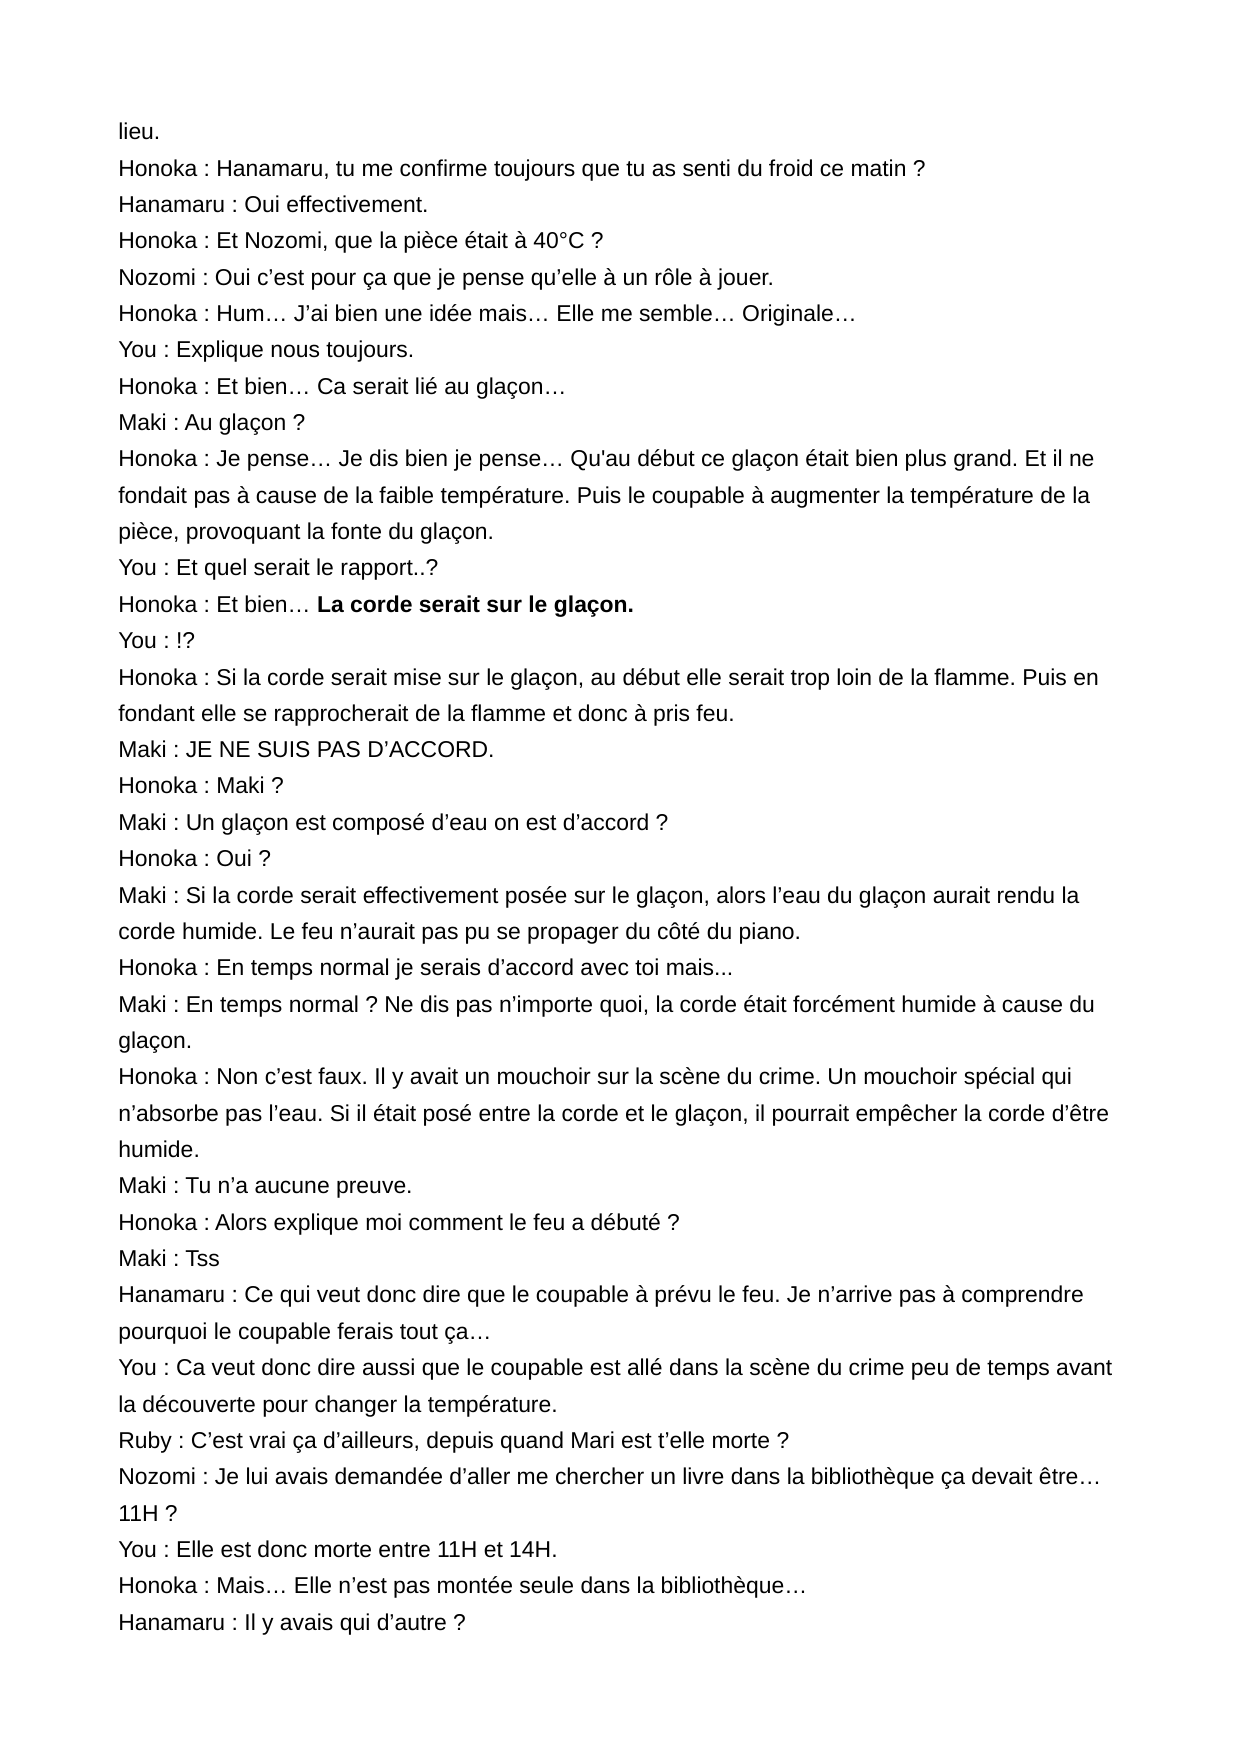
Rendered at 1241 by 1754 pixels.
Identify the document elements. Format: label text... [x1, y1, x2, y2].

text Maki : Tss [118, 1245, 1122, 1271]
text You : Explique nous toujours. [118, 336, 1122, 363]
text lieu. [118, 118, 1122, 144]
text Ruby : C’est vrai ça d’ailleurs, depuis quand Mari est t’elle morte ? [118, 1427, 1122, 1453]
text Maki : JE NE SUIS PAS D’ACCORD. [118, 736, 1122, 762]
text Honoka : Alors explique moi comment le feu a débuté ? [118, 1209, 1122, 1235]
text Honoka : Et bien… La corde serait sur le glaçon. [118, 591, 1122, 617]
text You : Elle est donc morte entre 11H et 14H. [118, 1536, 1122, 1562]
text You : Et quel serait le rapport..? [118, 554, 1122, 581]
text Hanamaru : Il y avais qui d’autre ? [118, 1609, 1122, 1635]
text Maki : Tu n’a aucune preuve. [118, 1172, 1122, 1199]
text Hanamaru : Oui effectivement. [118, 191, 1122, 217]
text Honoka : Oui ? [118, 845, 1122, 872]
text Maki : Au glaçon ? [118, 409, 1122, 435]
text Honoka : Et bien… Ca serait lié au glaçon… [118, 373, 1122, 399]
text Maki : Un glaçon est composé d’eau on est d’accord ? [118, 809, 1122, 835]
text You : Ca veut donc dire aussi que le coupable est allé dans la scène du crime peu de temps avant la découverte pour changer la température. [118, 1354, 1122, 1417]
text Honoka : Non c’est faux. Il y avait un mouchoir sur la scène du crime. Un mouchoir spécial qui n’absorbe pas l’eau. Si il était posé entre la corde et le glaçon, il pourrait empêcher la corde d’être humide. [118, 1063, 1122, 1162]
text Honoka : Et Nozomi, que la pièce était à 40°C ? [118, 227, 1122, 253]
text Honoka : Hum… J’ai bien une idée mais… Elle me semble… Originale… [118, 300, 1122, 326]
text Honoka : Je pense… Je dis bien je pense… Qu'au début ce glaçon était bien plus grand. Et il ne fondait pas à cause de la faible température. Puis le coupable à augmenter la température de la pièce, provoquant la fonte du glaçon. [118, 445, 1122, 544]
text Honoka : Hanamaru, tu me confirme toujours que tu as senti du froid ce matin ? [118, 154, 1122, 181]
text You : !? [118, 627, 1122, 653]
text Nozomi : Oui c’est pour ça que je pense qu’elle à un rôle à jouer. [118, 263, 1122, 290]
text Honoka : En temps normal je serais d’accord avec toi mais... [118, 954, 1122, 981]
text Maki : En temps normal ? Ne dis pas n’importe quoi, la corde était forcément humide à cause du glaçon. [118, 991, 1122, 1053]
text Hanamaru : Ce qui veut donc dire que le coupable à prévu le feu. Je n’arrive pas à comprendre pourquoi le coupable ferais tout ça… [118, 1281, 1122, 1344]
text Nozomi : Je lui avais demandée d’aller me chercher un livre dans la bibliothèque ça devait être… 11H ? [118, 1463, 1122, 1526]
text Maki : Si la corde serait effectivement posée sur le glaçon, alors l’eau du glaçon aurait rendu la corde humide. Le feu n’aurait pas pu se propager du côté du piano. [118, 882, 1122, 944]
text Honoka : Maki ? [118, 772, 1122, 799]
text Honoka : Mais… Elle n’est pas montée seule dans la bibliothèque… [118, 1572, 1122, 1599]
text Honoka : Si la corde serait mise sur le glaçon, au début elle serait trop loin de la flamme. Puis en fondant elle se rapprocherait de la flamme et donc à pris feu. [118, 663, 1122, 726]
